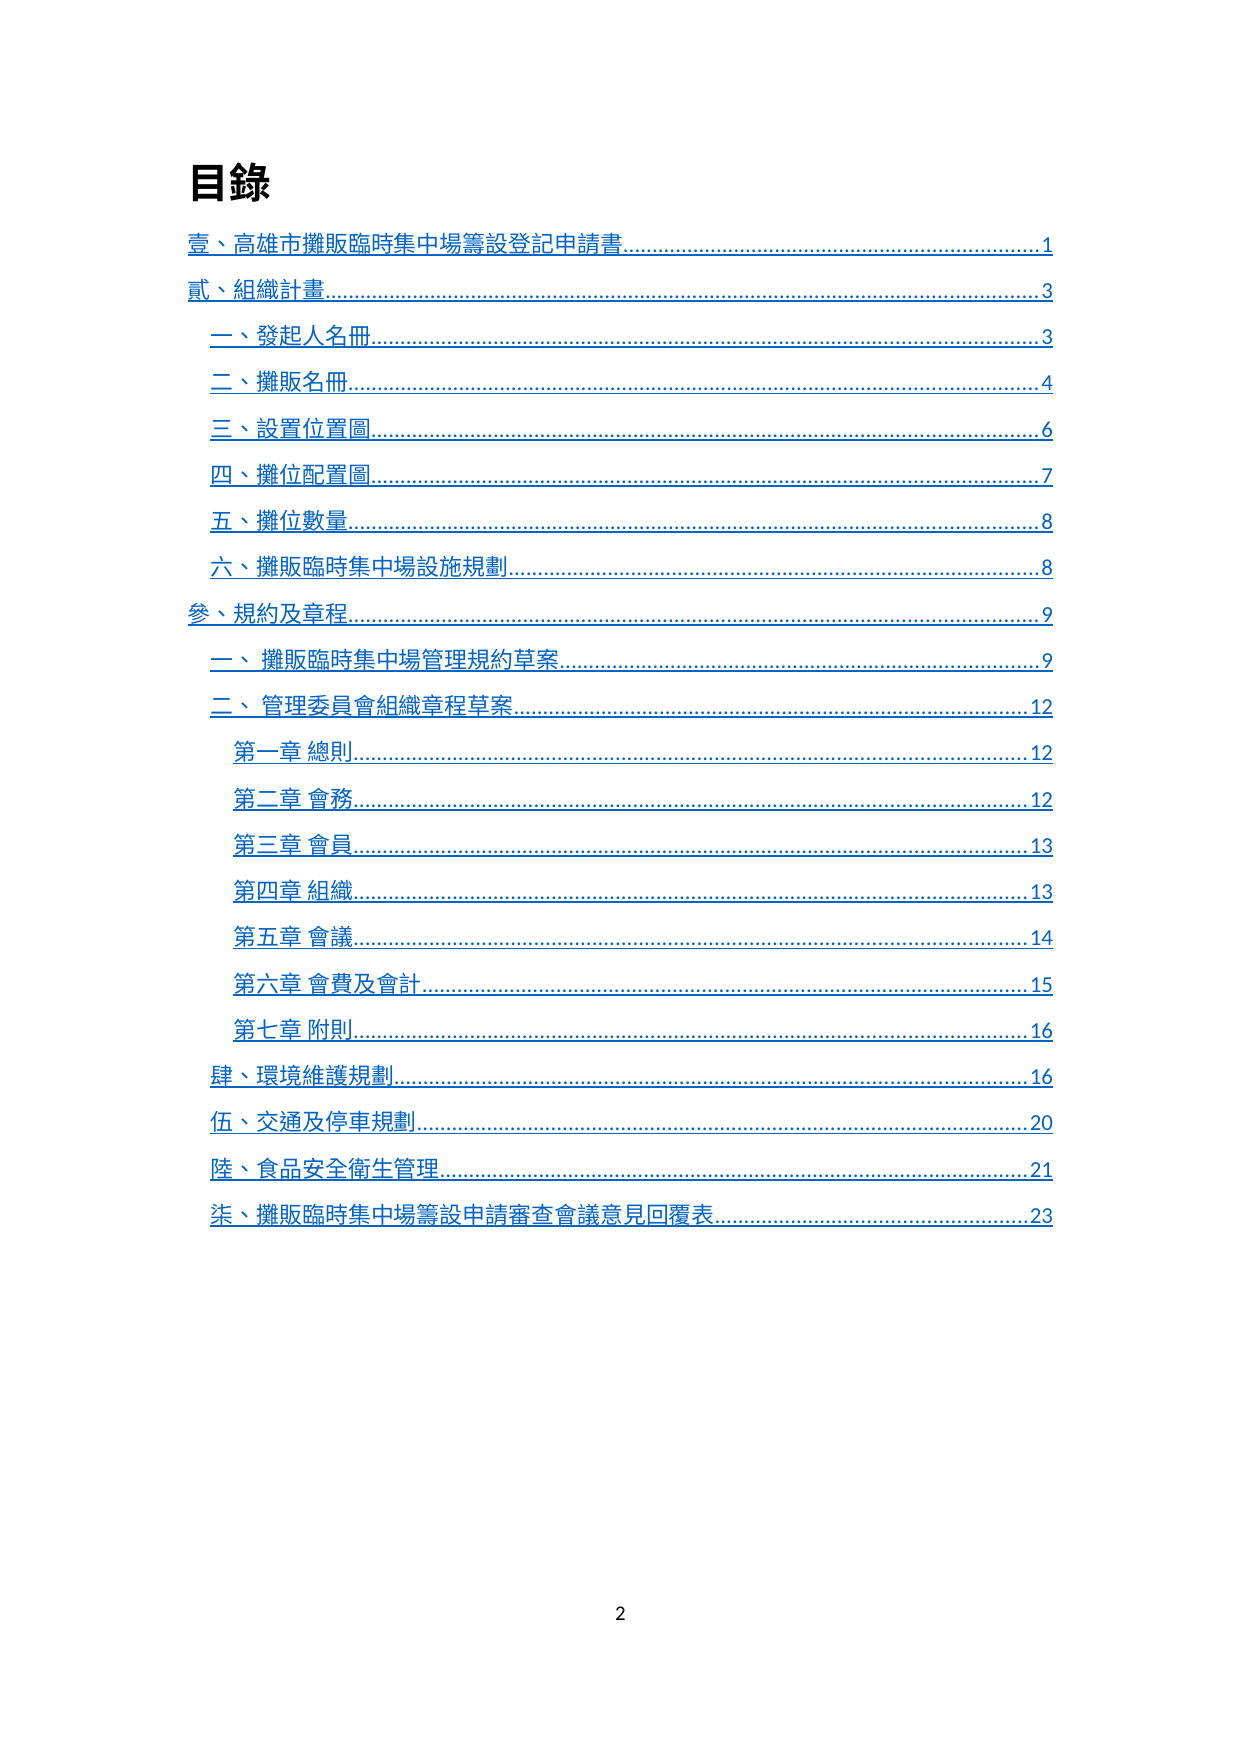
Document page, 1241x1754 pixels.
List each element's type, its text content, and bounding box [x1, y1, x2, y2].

text 壹、高雄市攤販臨時集中場籌設登記申請書 1 [187, 226, 1053, 254]
text 肆、環境維護規劃 16 [210, 1058, 1053, 1086]
text 六、攤販臨時集中場設施規劃 8 [210, 549, 1053, 578]
text [187, 255, 1053, 259]
text 第三章 會員 13 [233, 827, 1053, 855]
text 柒、攤販臨時集中場籌設申請審查會議意見回覆表 23 [210, 1197, 1053, 1225]
text 二、攤販名冊 4 [210, 364, 1053, 393]
text [187, 625, 1053, 629]
text 第七章 附則 16 [233, 1012, 1053, 1040]
text 伍、交通及停車規劃 20 [210, 1104, 1053, 1133]
text 目錄 [187, 150, 1053, 210]
text 第四章 組織 13 [233, 873, 1053, 901]
text 五、攤位數量 8 [210, 503, 1053, 531]
text 陸、食品安全衛生管理 21 [210, 1151, 1053, 1179]
text 四、攤位配置圖 7 [210, 457, 1053, 485]
text 三、設置位置圖 6 [210, 411, 1053, 439]
text 第五章 會議 14 [233, 919, 1053, 948]
text 一、 攤販臨時集中場管理規約草案 9 [210, 642, 1053, 670]
text 二、 管理委員會組織章程草案 12 [210, 688, 1053, 716]
text 參、規約及章程 9 [187, 596, 1053, 624]
text 第六章 會費及會計 15 [233, 966, 1053, 994]
text 一、發起人名冊 3 [210, 318, 1053, 346]
text 第二章 會務 12 [233, 781, 1053, 809]
text [187, 301, 1053, 305]
text 貳、組織計畫 3 [187, 272, 1053, 300]
text 第一章 總則 12 [233, 734, 1053, 763]
